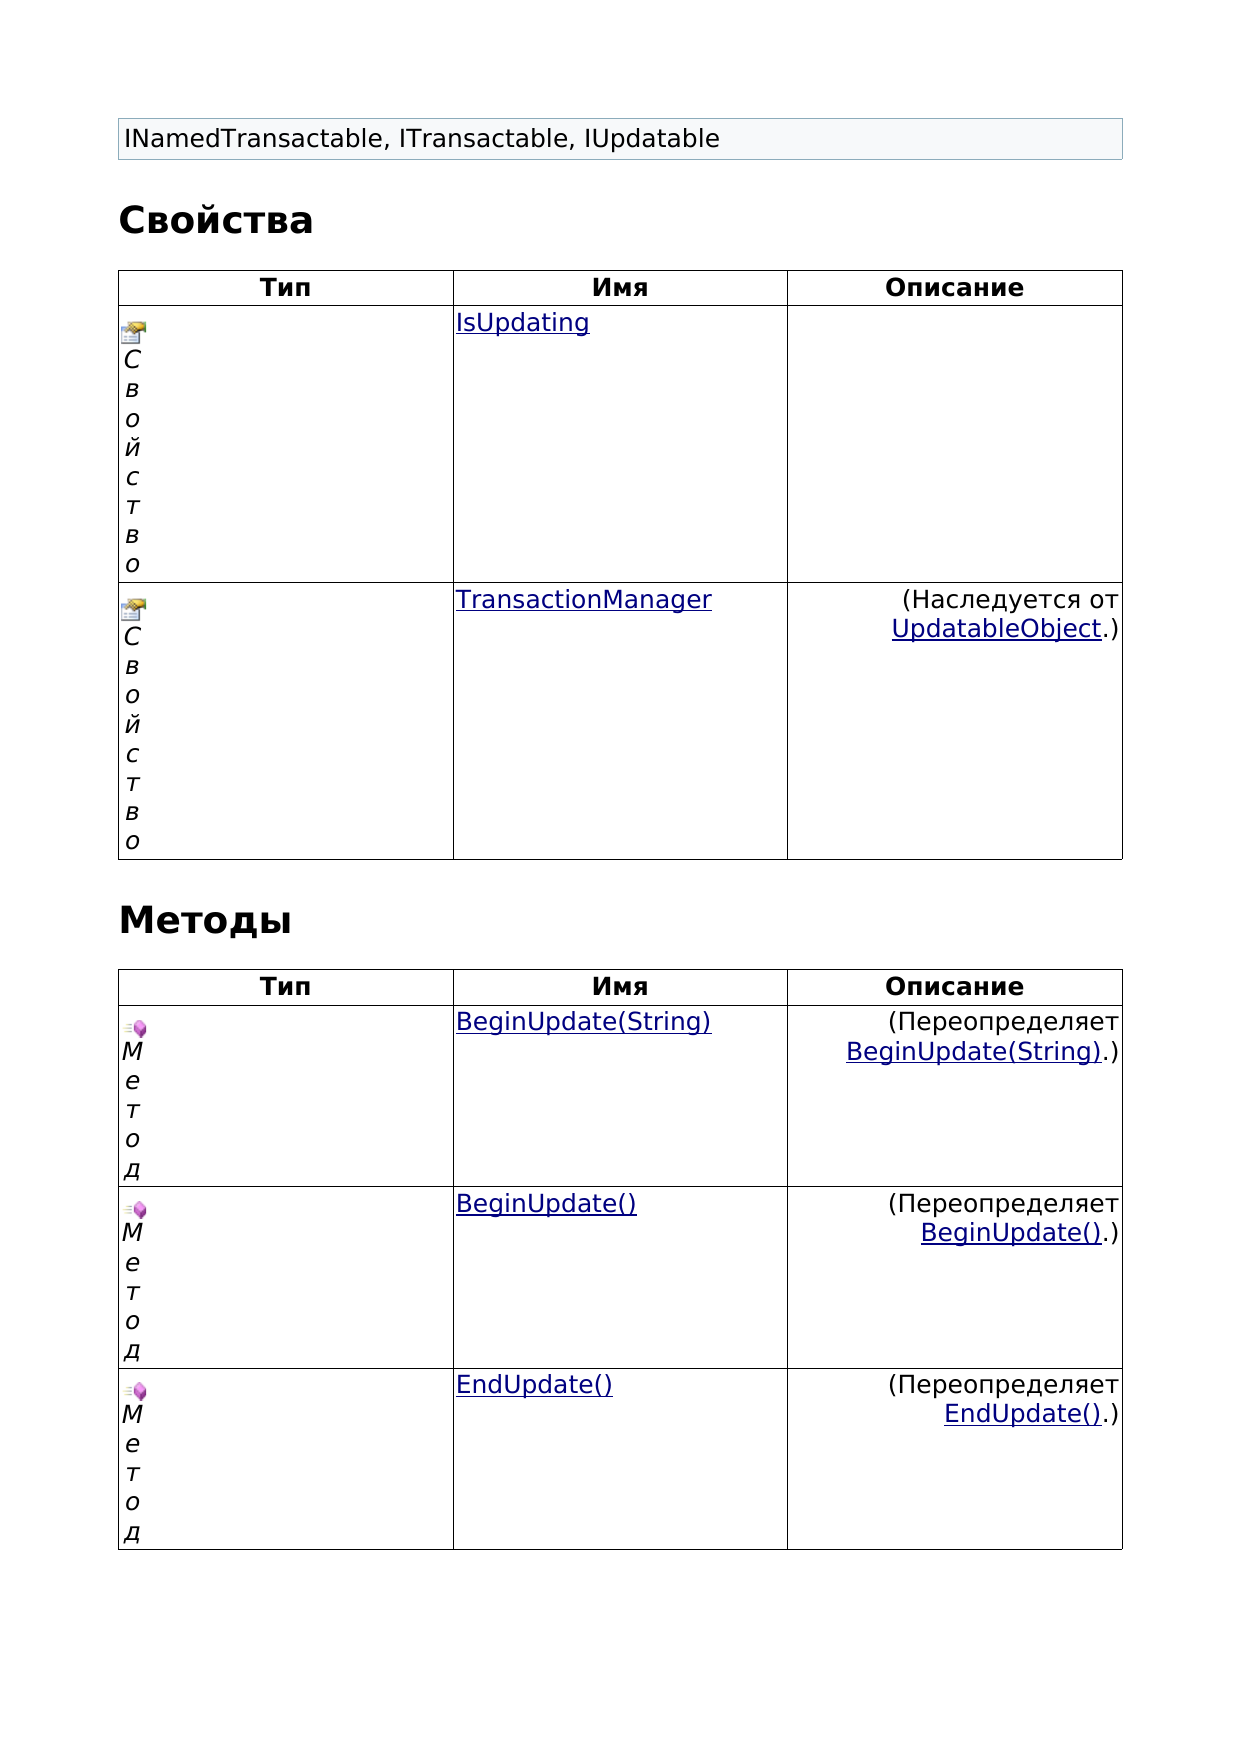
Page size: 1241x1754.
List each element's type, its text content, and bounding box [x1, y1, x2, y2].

table_cell BeginUpdate() [454, 1187, 787, 1367]
picture [121, 320, 147, 346]
table_cell EndUpdate() [454, 1369, 787, 1549]
table_header Тип [119, 970, 453, 1004]
table_cell [119, 1006, 453, 1186]
table_header Имя [454, 970, 787, 1004]
table_cell [119, 1369, 453, 1549]
table_header Тип [119, 271, 453, 305]
table_header Имя [454, 271, 787, 305]
table_cell (Переопределяет BeginUpdate().) [788, 1187, 1122, 1367]
table_cell BeginUpdate(String) [454, 1006, 787, 1186]
table_cell [119, 583, 453, 858]
table_cell [788, 306, 1122, 582]
picture [121, 1201, 147, 1219]
picture [121, 1382, 147, 1401]
table_cell IsUpdating [454, 306, 787, 582]
table_header Описание [788, 271, 1122, 305]
subtitle Свойства [118, 199, 1122, 243]
table_cell (Переопределяет BeginUpdate(String).) [788, 1006, 1122, 1186]
table_cell (Наследуется от UpdatableObject.) [788, 583, 1122, 858]
table_cell [119, 1187, 453, 1367]
table_cell (Переопределяет EndUpdate().) [788, 1369, 1122, 1549]
picture [121, 1020, 147, 1038]
table_cell [119, 306, 453, 582]
table_header INamedTransactable, ITransactable, IUpdatable [119, 119, 1122, 159]
picture [121, 597, 147, 623]
subtitle Методы [118, 898, 1122, 942]
table_header Описание [788, 970, 1122, 1004]
table_cell TransactionManager [454, 583, 787, 858]
